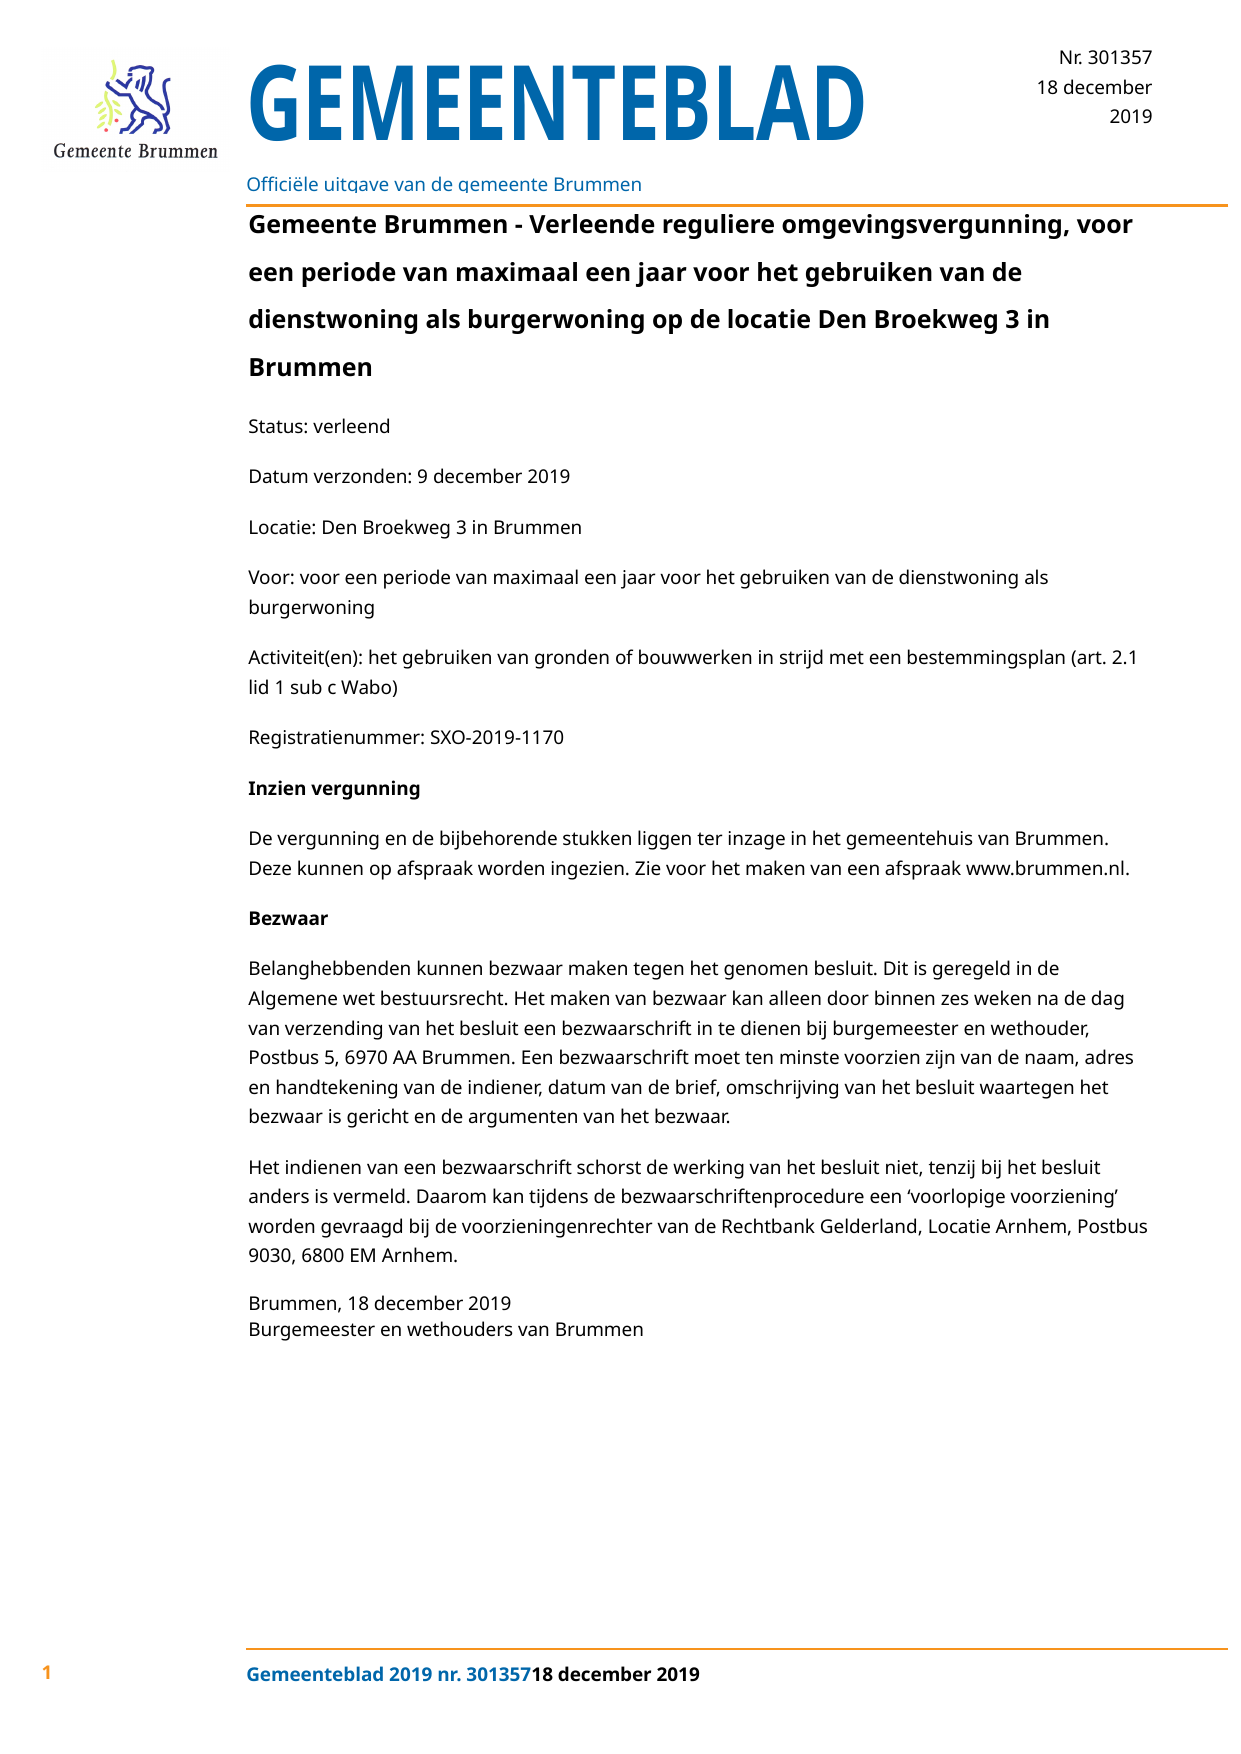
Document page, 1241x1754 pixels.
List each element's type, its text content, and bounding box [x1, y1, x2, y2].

text Voor: voor een periode van maximaal een jaar voor het gebruiken van de dienstwoning als burgerwoning [248, 564, 1152, 620]
text Activiteit(en): het gebruiken van gronden of bouwwerken in strijd met een bestemmingsplan (art. 2.1 lid 1 sub c Wabo) [248, 644, 1152, 700]
text De vergunning en de bijbehorende stukken liggen ter inzage in het gemeentehuis van Brummen. Deze kunnen op afspraak worden ingezien. Zie voor het maken van een afspraak www.brummen.nl. [248, 825, 1152, 881]
text Status: verleend [248, 413, 1152, 439]
text Locatie: Den Broekweg 3 in Brummen [248, 514, 1152, 540]
text Datum verzonden: 9 december 2019 [248, 463, 1152, 489]
text Burgemeester en wethouders van Brummen [248, 1316, 1152, 1342]
text Belanghebbenden kunnen bezwaar maken tegen het genomen besluit. Dit is geregeld in de Algemene wet bestuursrecht. Het maken van bezwaar kan alleen door binnen zes weken na de dag van verzending van het besluit een bezwaarschrift in te dienen bij burgemeester en wethouder, Postbus 5, 6970 AA Brummen. Een bezwaarschrift moet ten minste voorzien zijn van de naam, adres en handtekening van de indiener, datum van de brief, omschrijving van het besluit waartegen het bezwaar is gericht en de argumenten van het bezwaar. [248, 956, 1152, 1129]
text Inzien vergunning [248, 775, 1152, 801]
text Bezwaar [248, 905, 1152, 931]
text Registratienummer: SXO-2019-1170 [248, 724, 1152, 750]
text Het indienen van een bezwaarschrift schorst de werking van het besluit niet, tenzij bij het besluit anders is vermeld. Daarom kan tijdens de bezwaarschriftenprocedure een ‘voorlopige voorziening’ worden gevraagd bij de voorzieningenrechter van de Rechtbank Gelderland, Locatie Arnhem, Postbus 9030, 6800 EM Arnhem. [248, 1154, 1152, 1268]
picture [41, 47, 231, 172]
text Brummen, 18 december 2019 [248, 1291, 1152, 1316]
text Gemeente Brummen - Verleende reguliere omgevingsvergunning, voor een periode van maximaal een jaar voor het gebruiken van de dienstwoning als burgerwoning op de locatie Den Broekweg 3 in Brummen [248, 207, 1152, 384]
